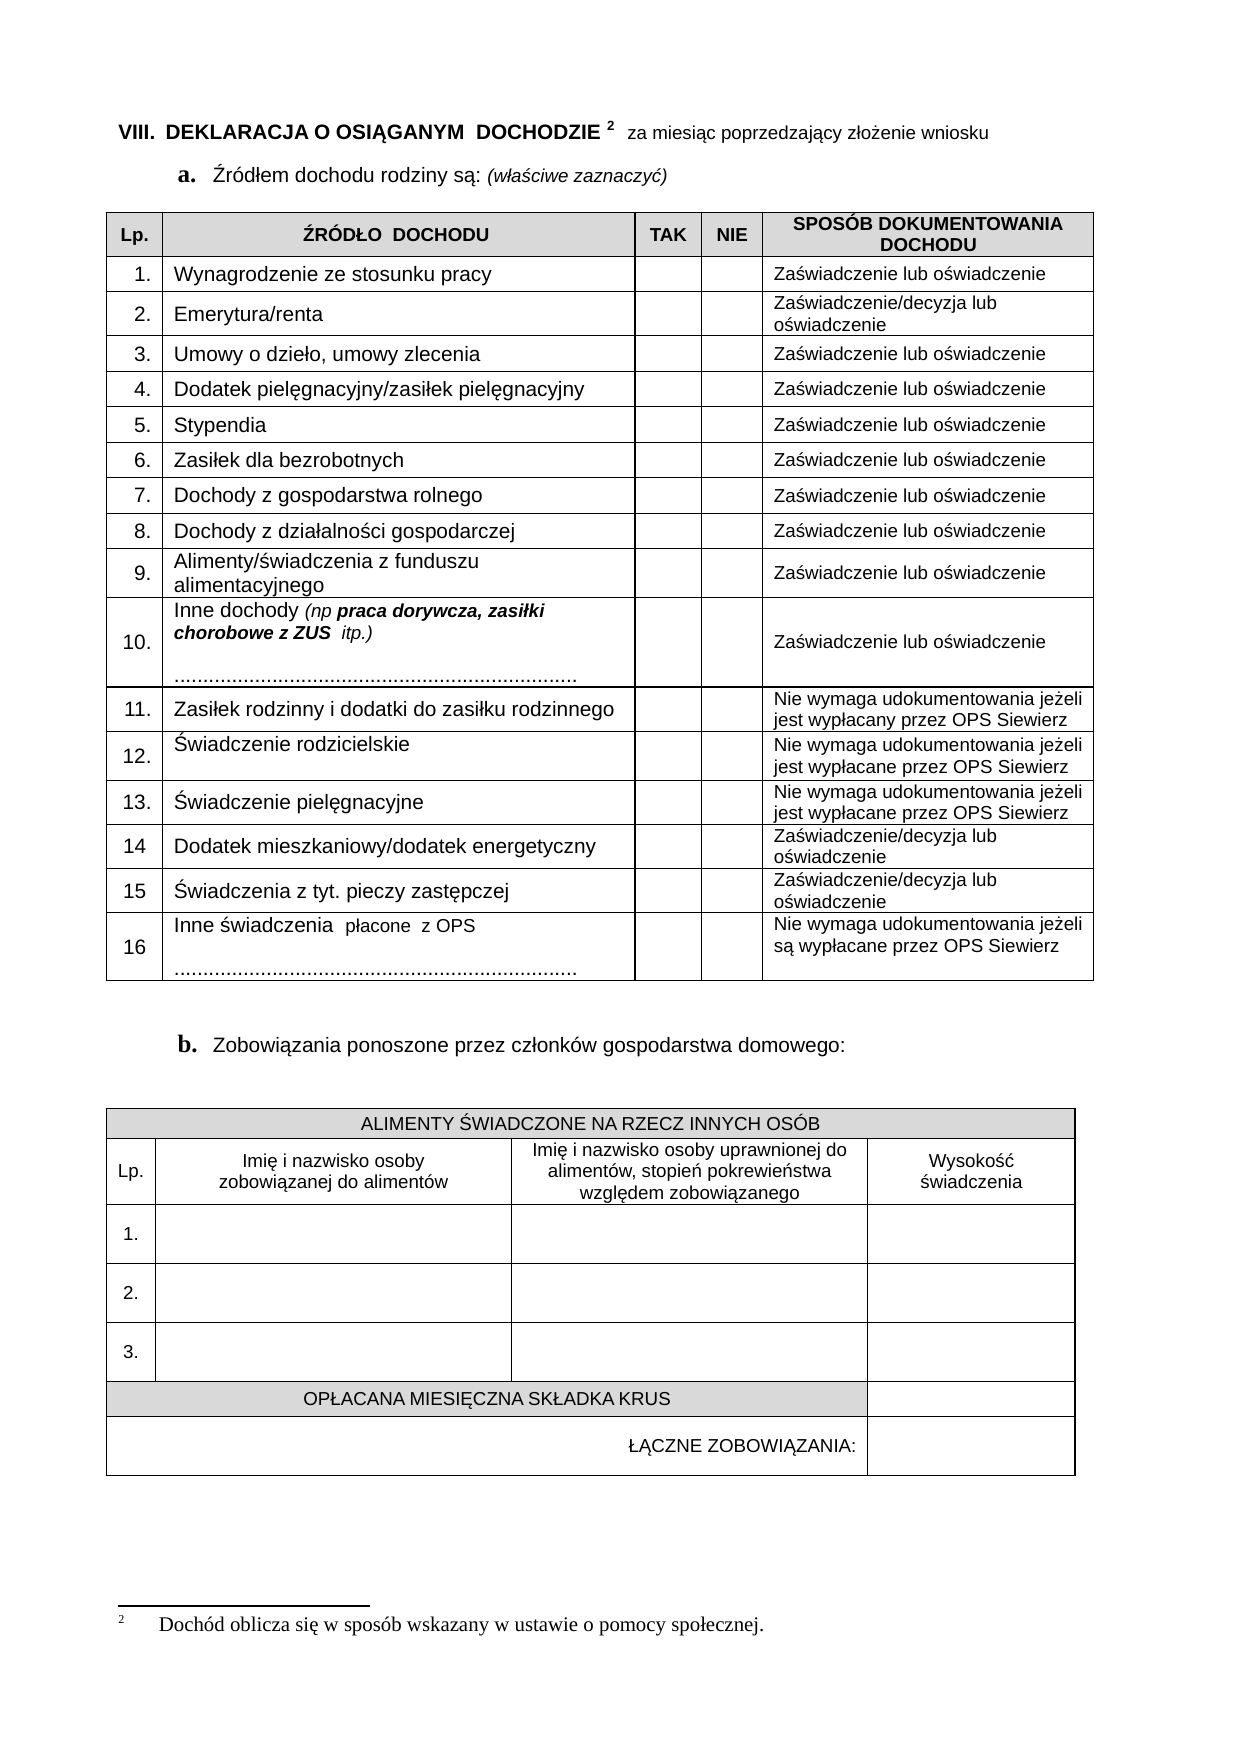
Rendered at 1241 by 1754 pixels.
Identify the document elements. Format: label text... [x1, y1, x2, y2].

table_cell 9. [107, 549, 162, 597]
table_cell [702, 372, 762, 406]
table_cell Zasiłek dla bezrobotnych [163, 443, 634, 477]
table_cell Zaświadczenie lub oświadczenie [763, 598, 1093, 686]
table_cell 15 [107, 869, 162, 912]
table_cell 6. [107, 443, 162, 477]
table_cell [156, 1264, 511, 1322]
table_cell [702, 443, 762, 477]
table_cell [636, 732, 701, 779]
table_cell Nie wymaga udokumentowania jeżeli jest wypłacany przez OPS Siewierz [763, 688, 1093, 731]
table_cell [702, 292, 762, 335]
table_cell Świadczenie rodzicielskie [163, 732, 634, 779]
list Źródłem dochodu rodziny są: (właściwe zaznaczyć) [177, 159, 1122, 188]
table_cell Zaświadczenie lub oświadczenie [763, 478, 1093, 512]
table_cell Dodatek pielęgnacyjny/zasiłek pielęgnacyjny [163, 372, 634, 406]
table_cell [868, 1323, 1074, 1381]
table_cell 14 [107, 825, 162, 868]
table_cell [702, 598, 762, 686]
table_cell Zaświadczenie lub oświadczenie [763, 336, 1093, 371]
table_cell 1. [107, 257, 162, 291]
table_cell [156, 1323, 511, 1381]
table_cell [512, 1264, 867, 1322]
list Dochód oblicza się w sposób wskazany w ustawie o pomocy społecznej. [118, 1612, 1122, 1636]
list DEKLARACJA O OSIĄGANYM DOCHODZIE za miesiąc poprzedzający złożenie wniosku [118, 118, 1122, 144]
table_cell [868, 1264, 1074, 1322]
table_cell [636, 478, 701, 512]
table_header SPOSÓB DOKUMENTOWANIA DOCHODU [763, 213, 1093, 256]
table_cell 3. [107, 1323, 155, 1381]
table_cell [702, 781, 762, 824]
table_cell [636, 336, 701, 371]
table_cell [636, 825, 701, 868]
table_cell Zaświadczenie lub oświadczenie [763, 407, 1093, 442]
table_cell Nie wymaga udokumentowania jeżeli jest wypłacane przez OPS Siewierz [763, 781, 1093, 824]
table_cell Świadczenia z tyt. pieczy zastępczej [163, 869, 634, 912]
table_cell Wysokość świadczenia [868, 1139, 1074, 1203]
table_header ŹRÓDŁO DOCHODU [163, 213, 634, 256]
table_cell Zaświadczenie/decyzja lub oświadczenie [763, 825, 1093, 868]
table_cell [156, 1205, 511, 1262]
table_cell 2. [107, 1264, 155, 1322]
table_cell [636, 407, 701, 442]
table_cell [636, 257, 701, 291]
table_cell [702, 913, 762, 980]
table_cell [702, 549, 762, 597]
table_cell [702, 478, 762, 512]
table_cell Zaświadczenie lub oświadczenie [763, 514, 1093, 548]
table_cell [636, 598, 701, 686]
table_cell Wynagrodzenie ze stosunku pracy [163, 257, 634, 291]
table_cell Zaświadczenie lub oświadczenie [763, 257, 1093, 291]
table_cell [702, 688, 762, 731]
table_cell 2. [107, 292, 162, 335]
table_cell Inne dochody (np praca dorywcza, zasiłki chorobowe z ZUS itp.) ...................................................................... [163, 598, 634, 686]
table_header ALIMENTY ŚWIADCZONE NA RZECZ INNYCH OSÓB [107, 1109, 1074, 1138]
table_cell Imię i nazwisko osoby zobowiązanej do alimentów [156, 1139, 511, 1203]
table_cell [636, 913, 701, 980]
table_cell Zaświadczenie/decyzja lub oświadczenie [763, 869, 1093, 912]
table_cell Umowy o dzieło, umowy zlecenia [163, 336, 634, 371]
table_cell Emerytura/renta [163, 292, 634, 335]
table_cell 3. [107, 336, 162, 371]
list Zobowiązania ponoszone przez członków gospodarstwa domowego: [177, 1029, 1122, 1058]
table_cell Imię i nazwisko osoby uprawnionej do alimentów, stopień pokrewieństwa względem zobowiązanego [512, 1139, 867, 1203]
table_cell 7. [107, 478, 162, 512]
table_cell Lp. [107, 1139, 155, 1203]
table_cell Zaświadczenie lub oświadczenie [763, 549, 1093, 597]
table_cell [636, 781, 701, 824]
table_cell [636, 869, 701, 912]
table_cell 13. [107, 781, 162, 824]
table_cell 8. [107, 514, 162, 548]
table_cell OPŁACANA MIESIĘCZNA SKŁADKA KRUS [107, 1382, 867, 1416]
table_cell Nie wymaga udokumentowania jeżeli są wypłacane przez OPS Siewierz [763, 913, 1093, 980]
table_cell Dochody z działalności gospodarczej [163, 514, 634, 548]
table_cell [868, 1417, 1074, 1474]
table_cell [702, 514, 762, 548]
table_cell Stypendia [163, 407, 634, 442]
table_cell [636, 549, 701, 597]
table_cell 5. [107, 407, 162, 442]
table_cell 11. [107, 688, 162, 731]
table_cell [636, 688, 701, 731]
table_cell 4. [107, 372, 162, 406]
table_cell Dochody z gospodarstwa rolnego [163, 478, 634, 512]
table_cell [868, 1205, 1074, 1262]
table_cell Nie wymaga udokumentowania jeżeli jest wypłacane przez OPS Siewierz [763, 732, 1093, 779]
table_cell [636, 443, 701, 477]
table_cell Zaświadczenie lub oświadczenie [763, 443, 1093, 477]
table_cell [512, 1205, 867, 1262]
table_cell Zaświadczenie lub oświadczenie [763, 372, 1093, 406]
table_cell [636, 372, 701, 406]
table_cell [512, 1323, 867, 1381]
table_cell 10. [107, 598, 162, 686]
table_cell [702, 869, 762, 912]
table_cell Dodatek mieszkaniowy/dodatek energetyczny [163, 825, 634, 868]
table_cell [702, 336, 762, 371]
table_cell [636, 292, 701, 335]
table_header Lp. [107, 213, 162, 256]
table_cell Świadczenie pielęgnacyjne [163, 781, 634, 824]
table_cell 16 [107, 913, 162, 980]
table_cell Alimenty/świadczenia z funduszu alimentacyjnego [163, 549, 634, 597]
table_cell ŁĄCZNE ZOBOWIĄZANIA: [107, 1417, 867, 1474]
table_cell [702, 732, 762, 779]
table_cell Inne świadczenia płacone z OPS ...................................................................... [163, 913, 634, 980]
table_cell 1. [107, 1205, 155, 1262]
table_cell Zasiłek rodzinny i dodatki do zasiłku rodzinnego [163, 688, 634, 731]
table_cell [868, 1382, 1074, 1416]
table_cell Zaświadczenie/decyzja lub oświadczenie [763, 292, 1093, 335]
table_cell [702, 257, 762, 291]
table_cell [702, 407, 762, 442]
table_cell [636, 514, 701, 548]
table_cell 12. [107, 732, 162, 779]
table_header NIE [702, 213, 762, 256]
table_cell [702, 825, 762, 868]
table_header TAK [636, 213, 701, 256]
